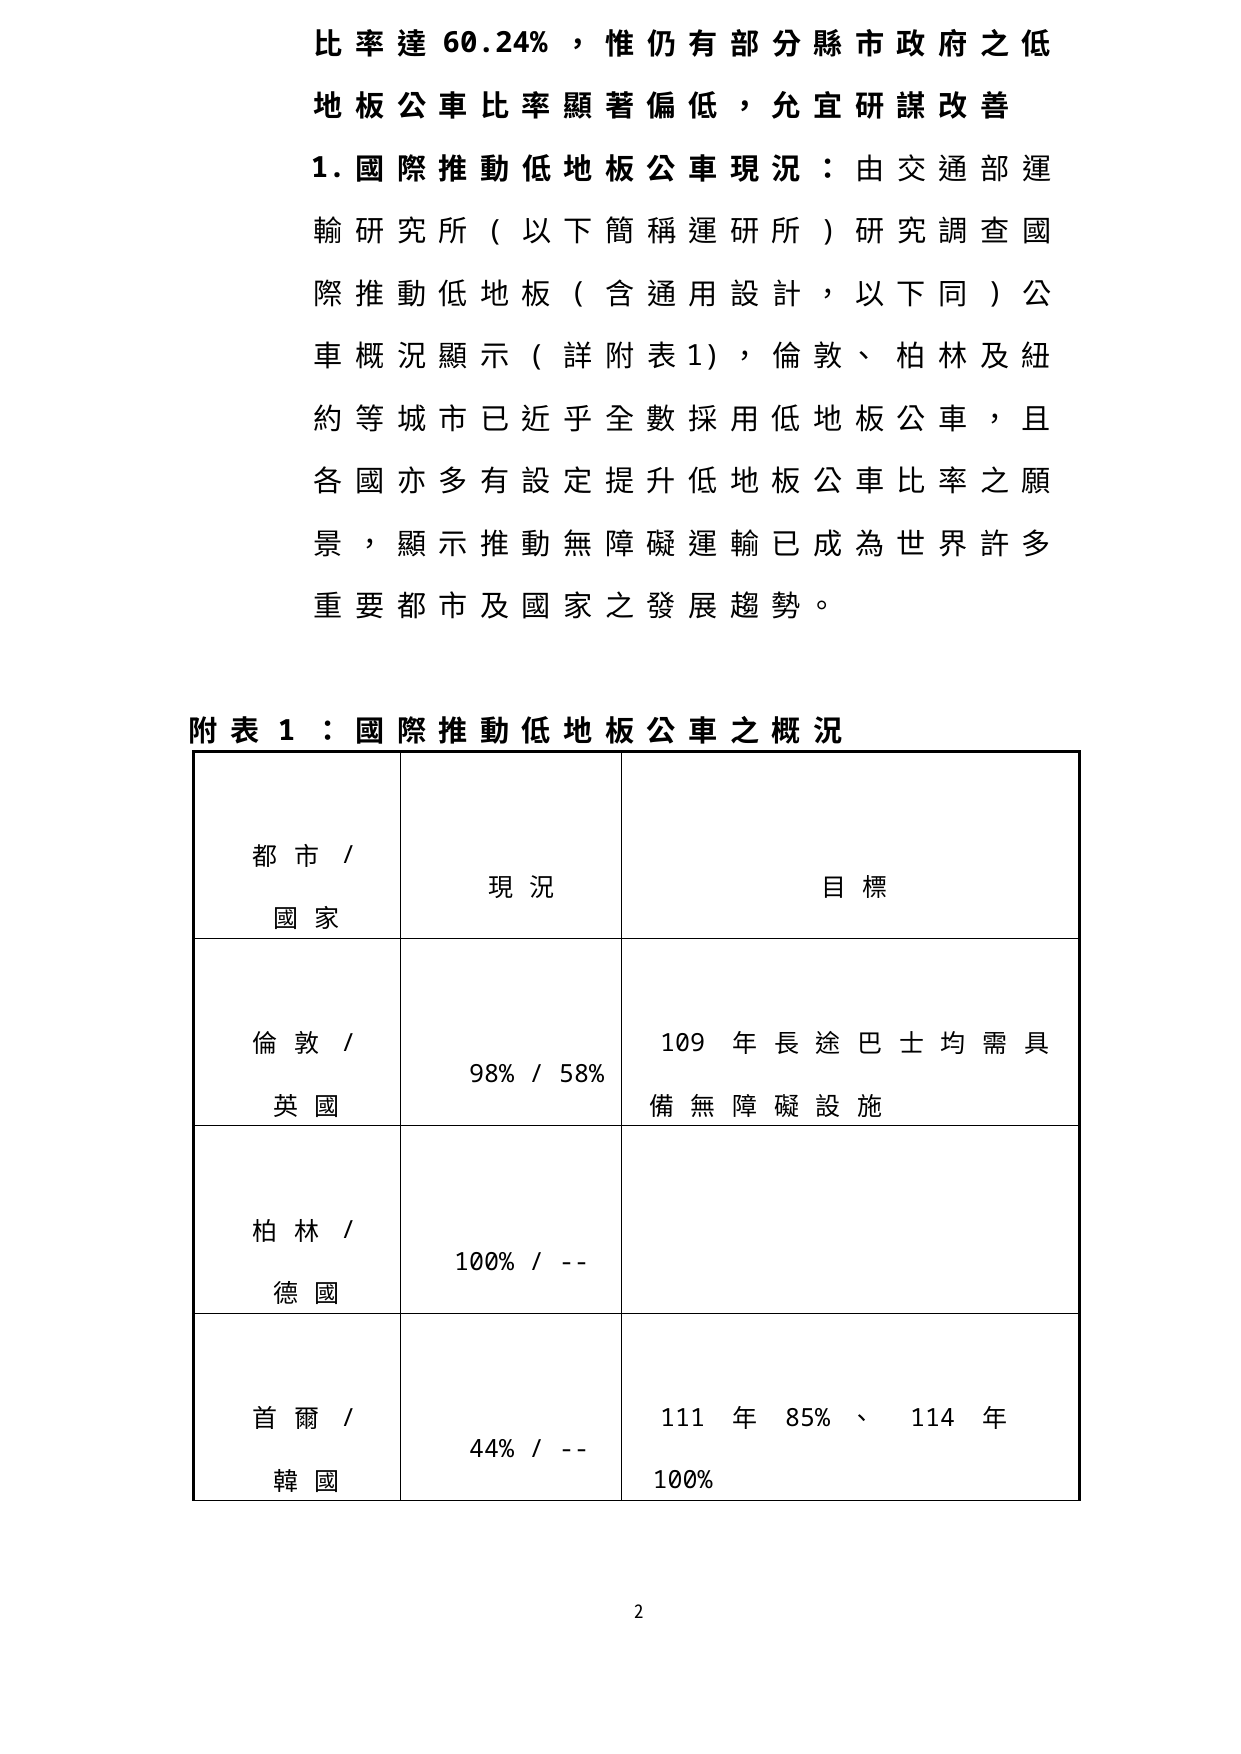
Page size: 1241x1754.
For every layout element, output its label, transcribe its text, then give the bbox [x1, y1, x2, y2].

table_header 現況 [401, 753, 621, 937]
table_cell 倫敦/英國 [195, 939, 400, 1125]
table_cell 柏林/德國 [195, 1126, 400, 1312]
text 附表1：國際推動低地板公車之概況 [182, 687, 1057, 750]
table_cell 44% / -- [401, 1314, 621, 1500]
table_cell 首爾/韓國 [195, 1314, 400, 1500]
table_cell 109年長途巴士均需具備無障礙設施 [622, 939, 1078, 1125]
text 比率達60.24%，惟仍有部分縣市政府之低地板公車比率顯著偏低，允宜研謀改善 [241, 0, 1057, 125]
table_cell [622, 1126, 1078, 1312]
table_cell 98% / 58% [401, 939, 621, 1125]
table_cell 111年85%、114年100% [622, 1314, 1078, 1500]
table_cell 100% / -- [401, 1126, 621, 1312]
table_header 都市/國家 [195, 753, 400, 937]
text 1.國際推動低地板公車現況：由交通部運輸研究所(以下簡稱運研所)研究調查國際推動低地板(含通用設計，以下同)公車概況顯示(詳附表1)，倫敦、柏林及紐約等城市已近乎全數採用低地板公車，且各國亦多有設定提升低地板公車比率之願景，顯示推動無障礙運輸已成為世界許多重要都市及國家之發展趨勢。 [271, 125, 1057, 625]
table_header 目標 [622, 753, 1078, 937]
